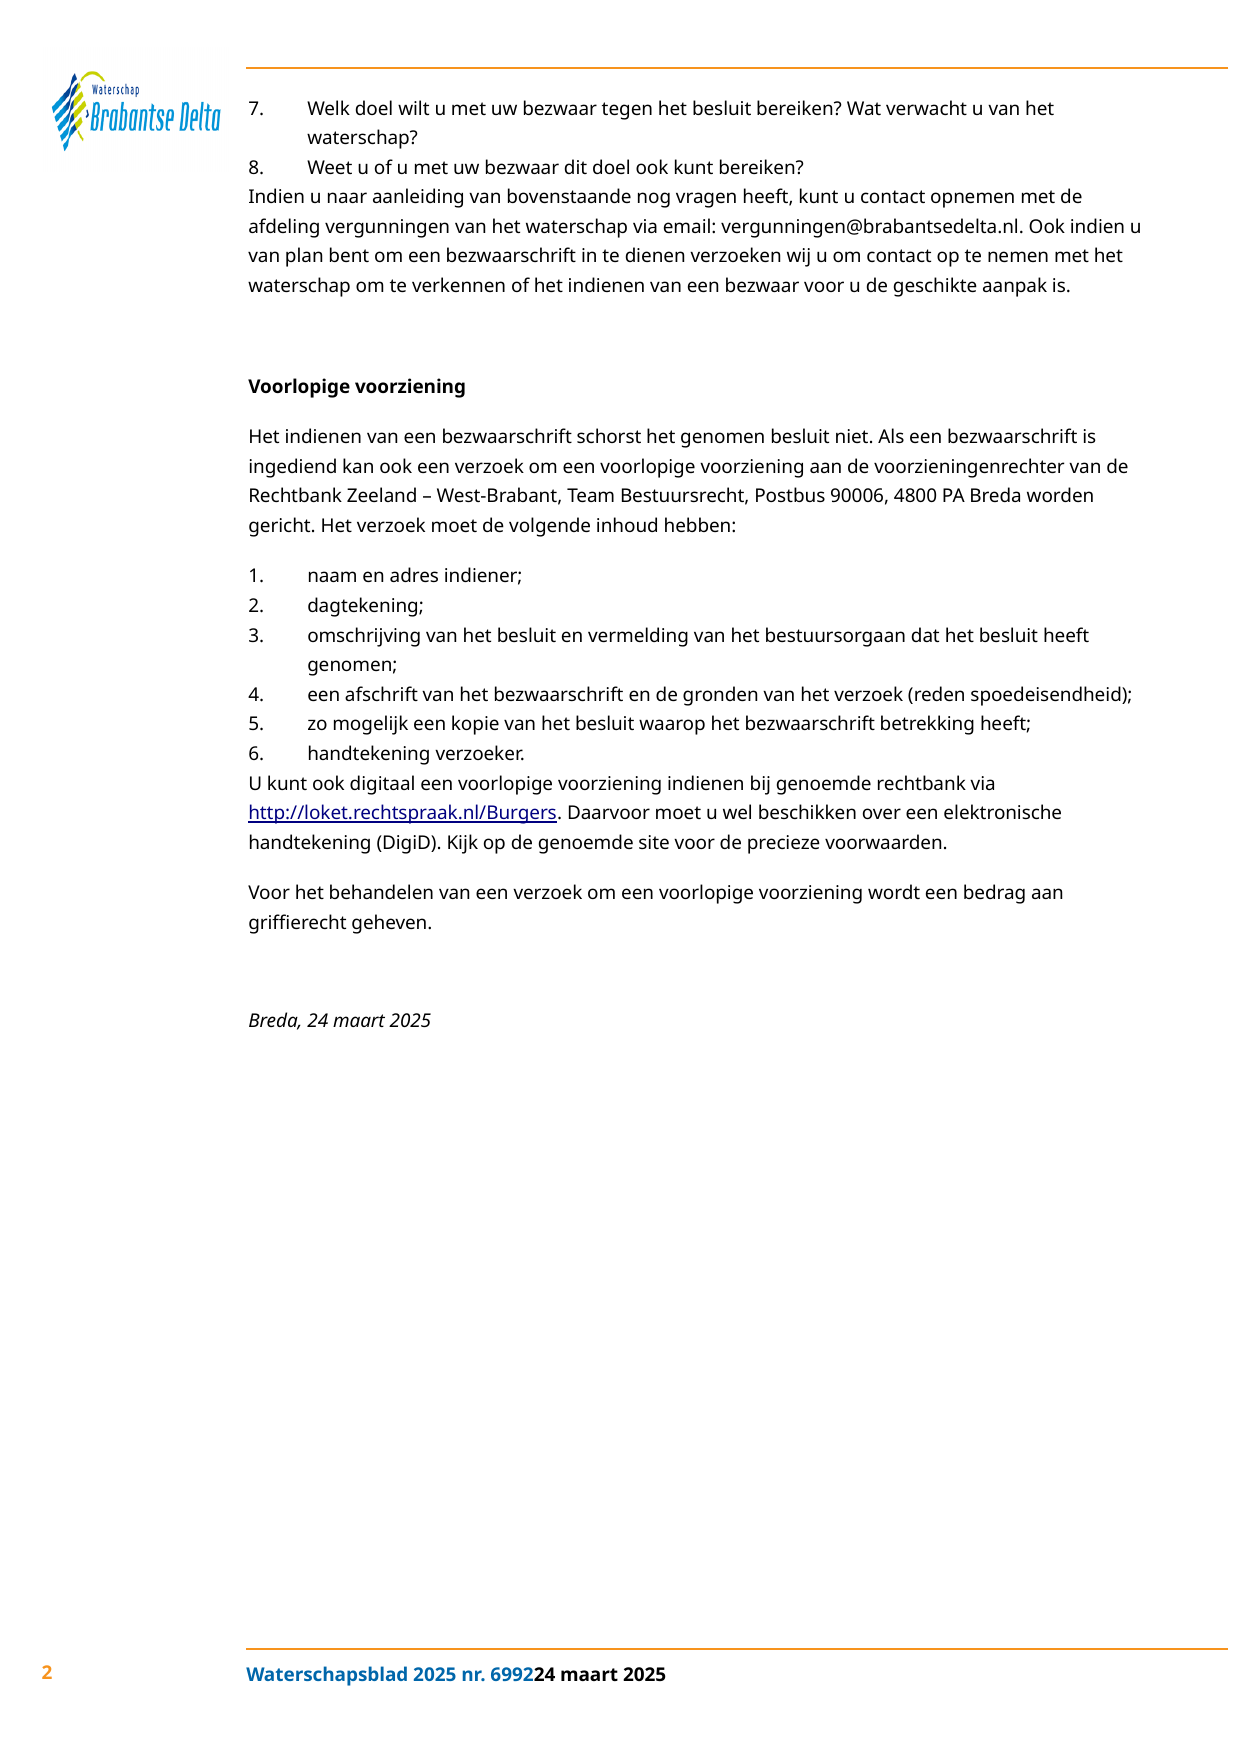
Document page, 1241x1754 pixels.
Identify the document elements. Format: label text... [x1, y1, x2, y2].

list naam en adres indiener; [248, 563, 1152, 588]
text U kunt ook digitaal een voorlopige voorziening indienen bij genoemde rechtbank via http://loket.rechtspraak.nl/Burgers. Daarvoor moet u wel beschikken over een elektronische handtekening (DigiD). Kijk op de genoemde site voor de precieze voorwaarden. [248, 770, 1152, 855]
text Voorlopige voorziening [248, 373, 1152, 399]
list zo mogelijk een kopie van het besluit waarop het bezwaarschrift betrekking heeft; [248, 711, 1152, 736]
text Het indienen van een bezwaarschrift schorst het genomen besluit niet. Als een bezwaarschrift is ingediend kan ook een verzoek om een voorlopige voorziening aan de voorzieningenrechter van de Rechtbank Zeeland – West-Brabant, Team Bestuursrecht, Postbus 90006, 4800 PA Breda worden gericht. Het verzoek moet de volgende inhoud hebben: [248, 423, 1152, 538]
text Breda, 24 maart 2025 [248, 1007, 1152, 1033]
list Welk doel wilt u met uw bezwaar tegen het besluit bereiken? Wat verwacht u van het waterschap? [248, 95, 1152, 150]
picture [41, 47, 231, 172]
list omschrijving van het besluit en vermelding van het bestuursorgaan dat het besluit heeft genomen; [248, 622, 1152, 677]
text Voor het behandelen van een verzoek om een voorlopige voorziening wordt een bedrag aan griffierecht geheven. [248, 879, 1152, 935]
list Weet u of u met uw bezwaar dit doel ook kunt bereiken? [248, 154, 1152, 180]
text Indien u naar aanleiding van bovenstaande nog vragen heeft, kunt u contact opnemen met de afdeling vergunningen van het waterschap via email: vergunningen@brabantsedelta.nl. Ook indien u van plan bent om een bezwaarschrift in te dienen verzoeken wij u om contact op te nemen met het waterschap om te verkennen of het indienen van een bezwaar voor u de geschikte aanpak is. [248, 183, 1152, 298]
list handtekening verzoeker. [248, 740, 1152, 766]
list een afschrift van het bezwaarschrift en de gronden van het verzoek (reden spoedeisendheid); [248, 681, 1152, 707]
list dagtekening; [248, 592, 1152, 618]
